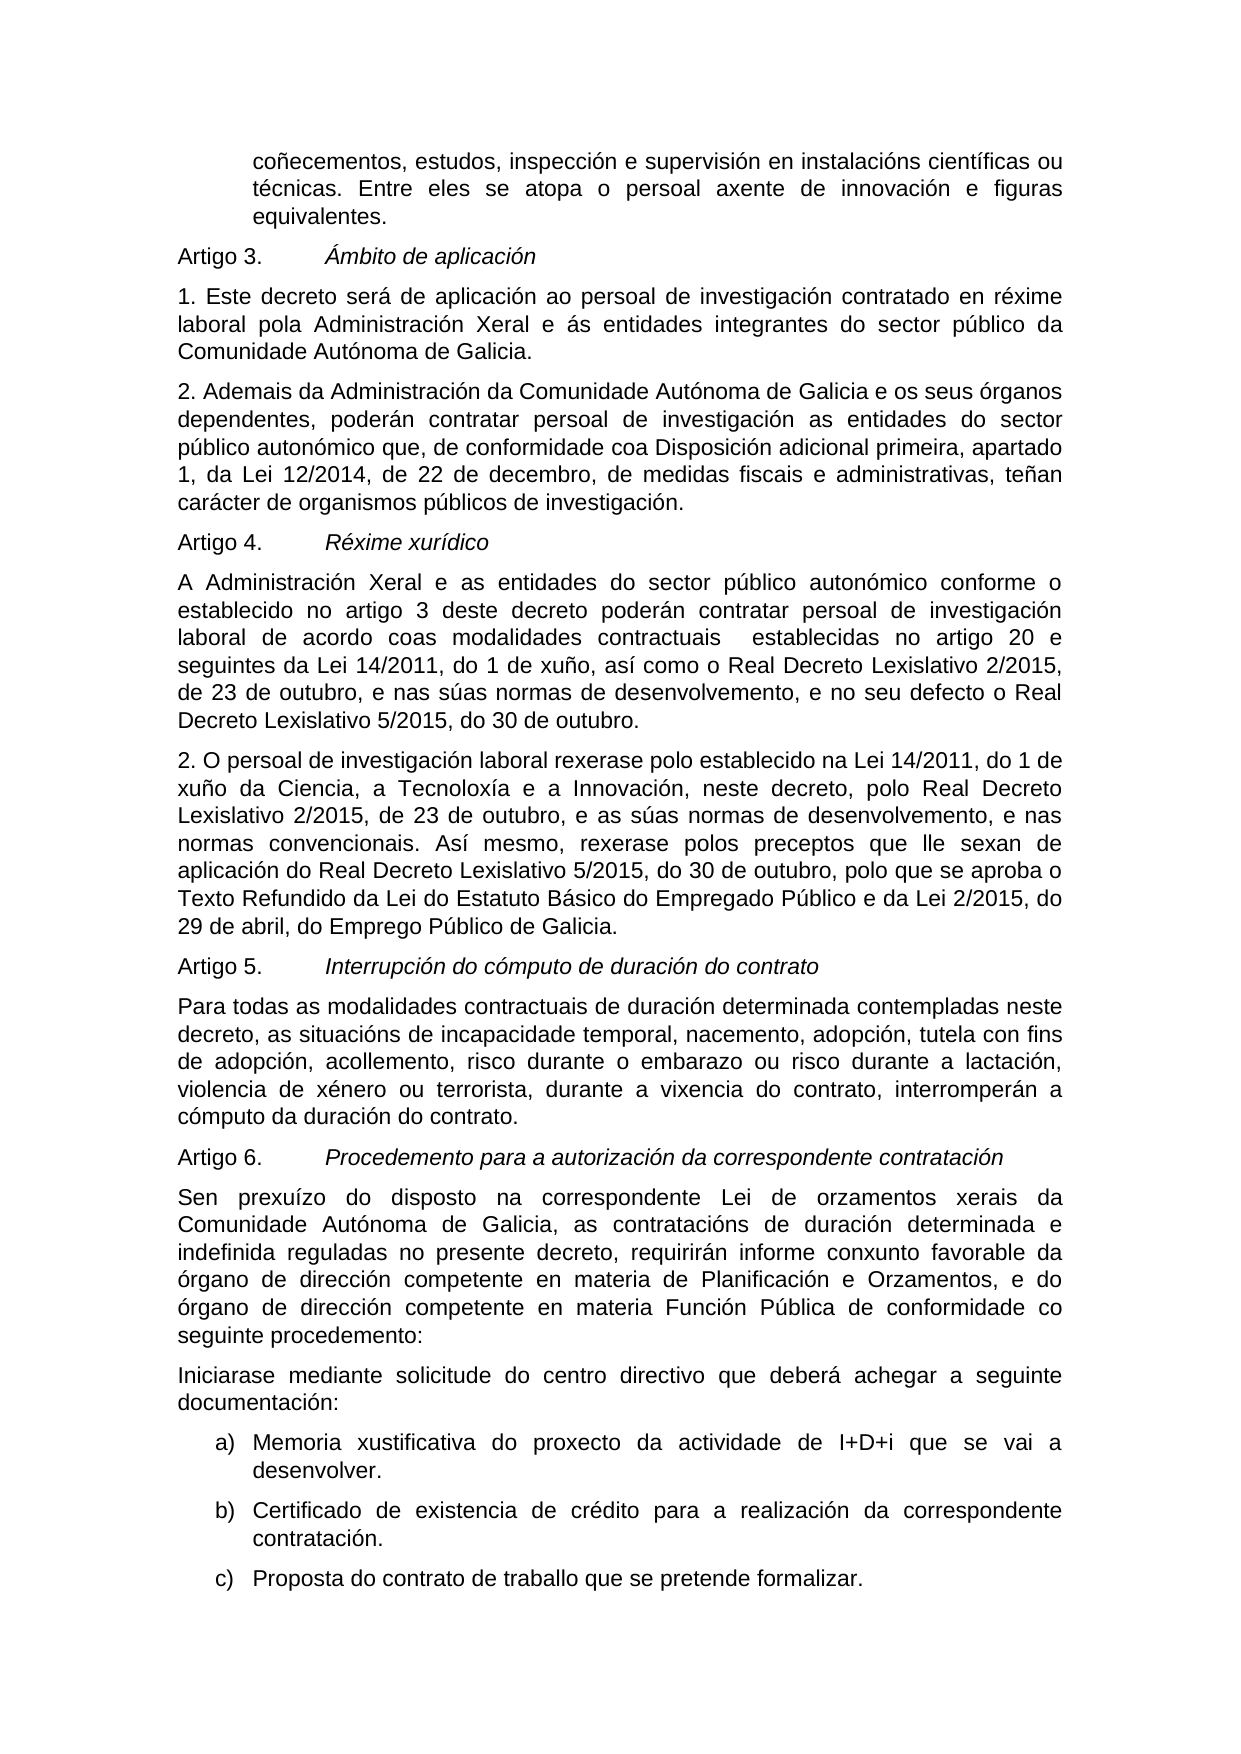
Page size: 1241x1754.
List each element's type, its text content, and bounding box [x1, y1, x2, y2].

text Iniciarase mediante solicitude do centro directivo que deberá achegar a seguinte documentación: [177, 1362, 1063, 1416]
text Para todas as modalidades contractuais de duración determinada contempladas neste decreto, as situacións de incapacidade temporal, nacemento, adopción, tutela con fins de adopción, acollemento, risco durante o embarazo ou risco durante a lactación, violencia de xénero ou terrorista, durante a vixencia do contrato, interromperán a cómputo da duración do contrato. [177, 993, 1063, 1130]
list Proposta do contrato de traballo que se pretende formalizar. [215, 1565, 1063, 1591]
text Sen prexuízo do disposto na correspondente Lei de orzamentos xerais da Comunidade Autónoma de Galicia, as contratacións de duración determinada e indefinida reguladas no presente decreto, requirirán informe conxunto favorable da órgano de dirección competente en materia de Planificación e Orzamentos, e do órgano de dirección competente en materia Función Pública de conformidade co seguinte procedemento: [177, 1183, 1063, 1348]
subtitle Interrupción do cómputo de duración do contrato [177, 953, 1063, 979]
text A Administración Xeral e as entidades do sector público autonómico conforme o establecido no artigo 3 deste decreto poderán contratar persoal de investigación laboral de acordo coas modalidades contractuais establecidas no artigo 20 e seguintes da Lei 14/2011, do 1 de xuño, así como o Real Decreto Lexislativo 2/2015, de 23 de outubro, e nas súas normas de desenvolvemento, e no seu defecto o Real Decreto Lexislativo 5/2015, do 30 de outubro. [177, 569, 1063, 733]
list coñecementos, estudos, inspección e supervisión en instalacións científicas ou técnicas. Entre eles se atopa o persoal axente de innovación e figuras equivalentes. [215, 148, 1063, 229]
subtitle Ámbito de aplicación [177, 243, 1063, 269]
list Memoria xustificativa do proxecto da actividade de I+D+i que se vai a desenvolver. [215, 1429, 1063, 1483]
list Certificado de existencia de crédito para a realización da correspondente contratación. [215, 1497, 1063, 1551]
text 1. Este decreto será de aplicación ao persoal de investigación contratado en réxime laboral pola Administración Xeral e ás entidades integrantes do sector público da Comunidade Autónoma de Galicia. [177, 283, 1063, 364]
text 2. O persoal de investigación laboral rexerase polo establecido na Lei 14/2011, do 1 de xuño da Ciencia, a Tecnoloxía e a Innovación, neste decreto, polo Real Decreto Lexislativo 2/2015, de 23 de outubro, e as súas normas de desenvolvemento, e nas normas convencionais. Así mesmo, rexerase polos preceptos que lle sexan de aplicación do Real Decreto Lexislativo 5/2015, do 30 de outubro, polo que se aproba o Texto Refundido da Lei do Estatuto Básico do Empregado Público e da Lei 2/2015, do 29 de abril, do Emprego Público de Galicia. [177, 747, 1063, 939]
subtitle Procedemento para a autorización da correspondente contratación [177, 1143, 1063, 1170]
text 2. Ademais da Administración da Comunidade Autónoma de Galicia e os seus órganos dependentes, poderán contratar persoal de investigación as entidades do sector público autonómico que, de conformidade coa Disposición adicional primeira, apartado 1, da Lei 12/2014, de 22 de decembro, de medidas fiscais e administrativas, teñan carácter de organismos públicos de investigación. [177, 378, 1063, 515]
subtitle Réxime xurídico [177, 529, 1063, 555]
